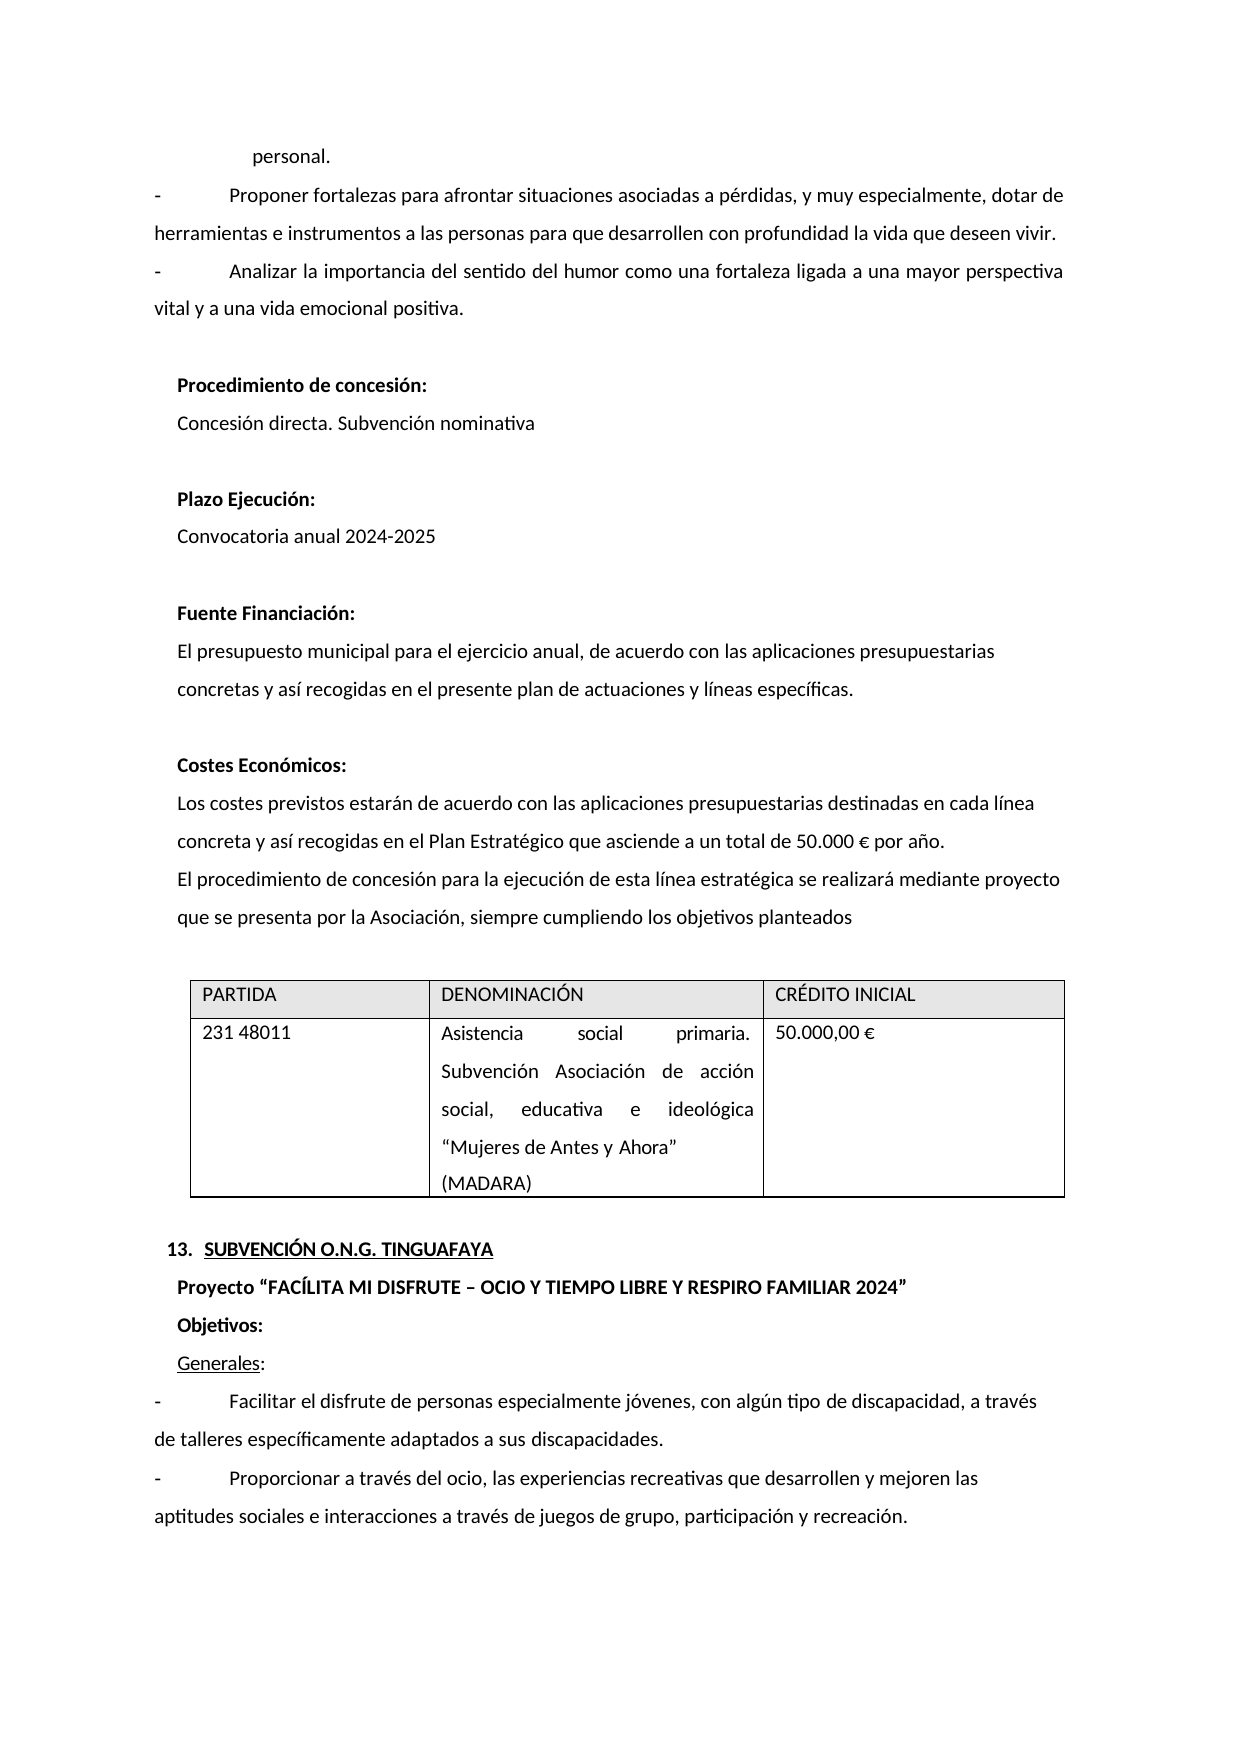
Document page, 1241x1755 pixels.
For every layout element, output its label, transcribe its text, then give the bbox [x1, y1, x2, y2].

text Objetivos: [177, 1312, 1168, 1337]
subtitle Procedimiento de concesión: [177, 372, 1168, 397]
text El procedimiento de concesión para la ejecución de esta línea estratégica se realizará mediante proyecto que se presenta por la Asociación, siempre cumpliendo los objetivos planteados [177, 866, 1068, 929]
text Proyecto “FACÍLITA MI DISFRUTE – OCIO Y TIEMPO LIBRE Y RESPIRO FAMILIAR 2024” [177, 1274, 1168, 1299]
table_header PARTIDA [191, 981, 429, 1018]
table_cell 231 48011 [191, 1019, 429, 1196]
table_cell 50.000,00 € [764, 1019, 1064, 1196]
text personal. [252, 144, 1168, 169]
list Analizar la importancia del sentido del humor como una fortaleza ligada a una mayor perspectiva vital y a una vida emocional positiva. [154, 258, 1064, 321]
subtitle Plazo Ejecución: [177, 486, 1168, 511]
text El presupuesto municipal para el ejercicio anual, de acuerdo con las aplicaciones presupuestarias concretas y así recogidas en el presente plan de actuaciones y líneas específicas. [177, 638, 1068, 701]
subtitle Fuente Financiación: [177, 600, 1168, 626]
list Facilitar el disfrute de personas especialmente jóvenes, con algún tipo de discapacidad, a través de talleres específicamente adaptados a sus discapacidades. [154, 1388, 1060, 1452]
table_cell Asistencia social primaria. Subvención Asociación de acción social, educativa e ideológica “Mujeres de Antes y Ahora” (MADARA) [430, 1019, 763, 1196]
text Convocatoria anual 2024-2025 [177, 524, 1168, 549]
list SUBVENCIÓN O.N.G. TINGUAFAYA [166, 1236, 1168, 1261]
list Proporcionar a través del ocio, las experiencias recreativas que desarrollen y mejoren las aptitudes sociales e interacciones a través de juegos de grupo, participación y recreación. [154, 1465, 1054, 1528]
text Concesión directa. Subvención nominativa [177, 410, 1168, 435]
text Generales: [177, 1350, 1168, 1375]
text Los costes previstos estarán de acuerdo con las aplicaciones presupuestarias destinadas en cada línea concreta y así recogidas en el Plan Estratégico que asciende a un total de 50.000 € por año. [177, 791, 1068, 854]
table_header CRÉDITO INICIAL [764, 981, 1064, 1018]
table_header DENOMINACIÓN [430, 981, 763, 1018]
subtitle Costes Económicos: [177, 752, 1168, 778]
list Proponer fortalezas para afrontar situaciones asociadas a pérdidas, y muy especialmente, dotar de herramientas e instrumentos a las personas para que desarrollen con profundidad la vida que deseen vivir. [154, 182, 1065, 246]
